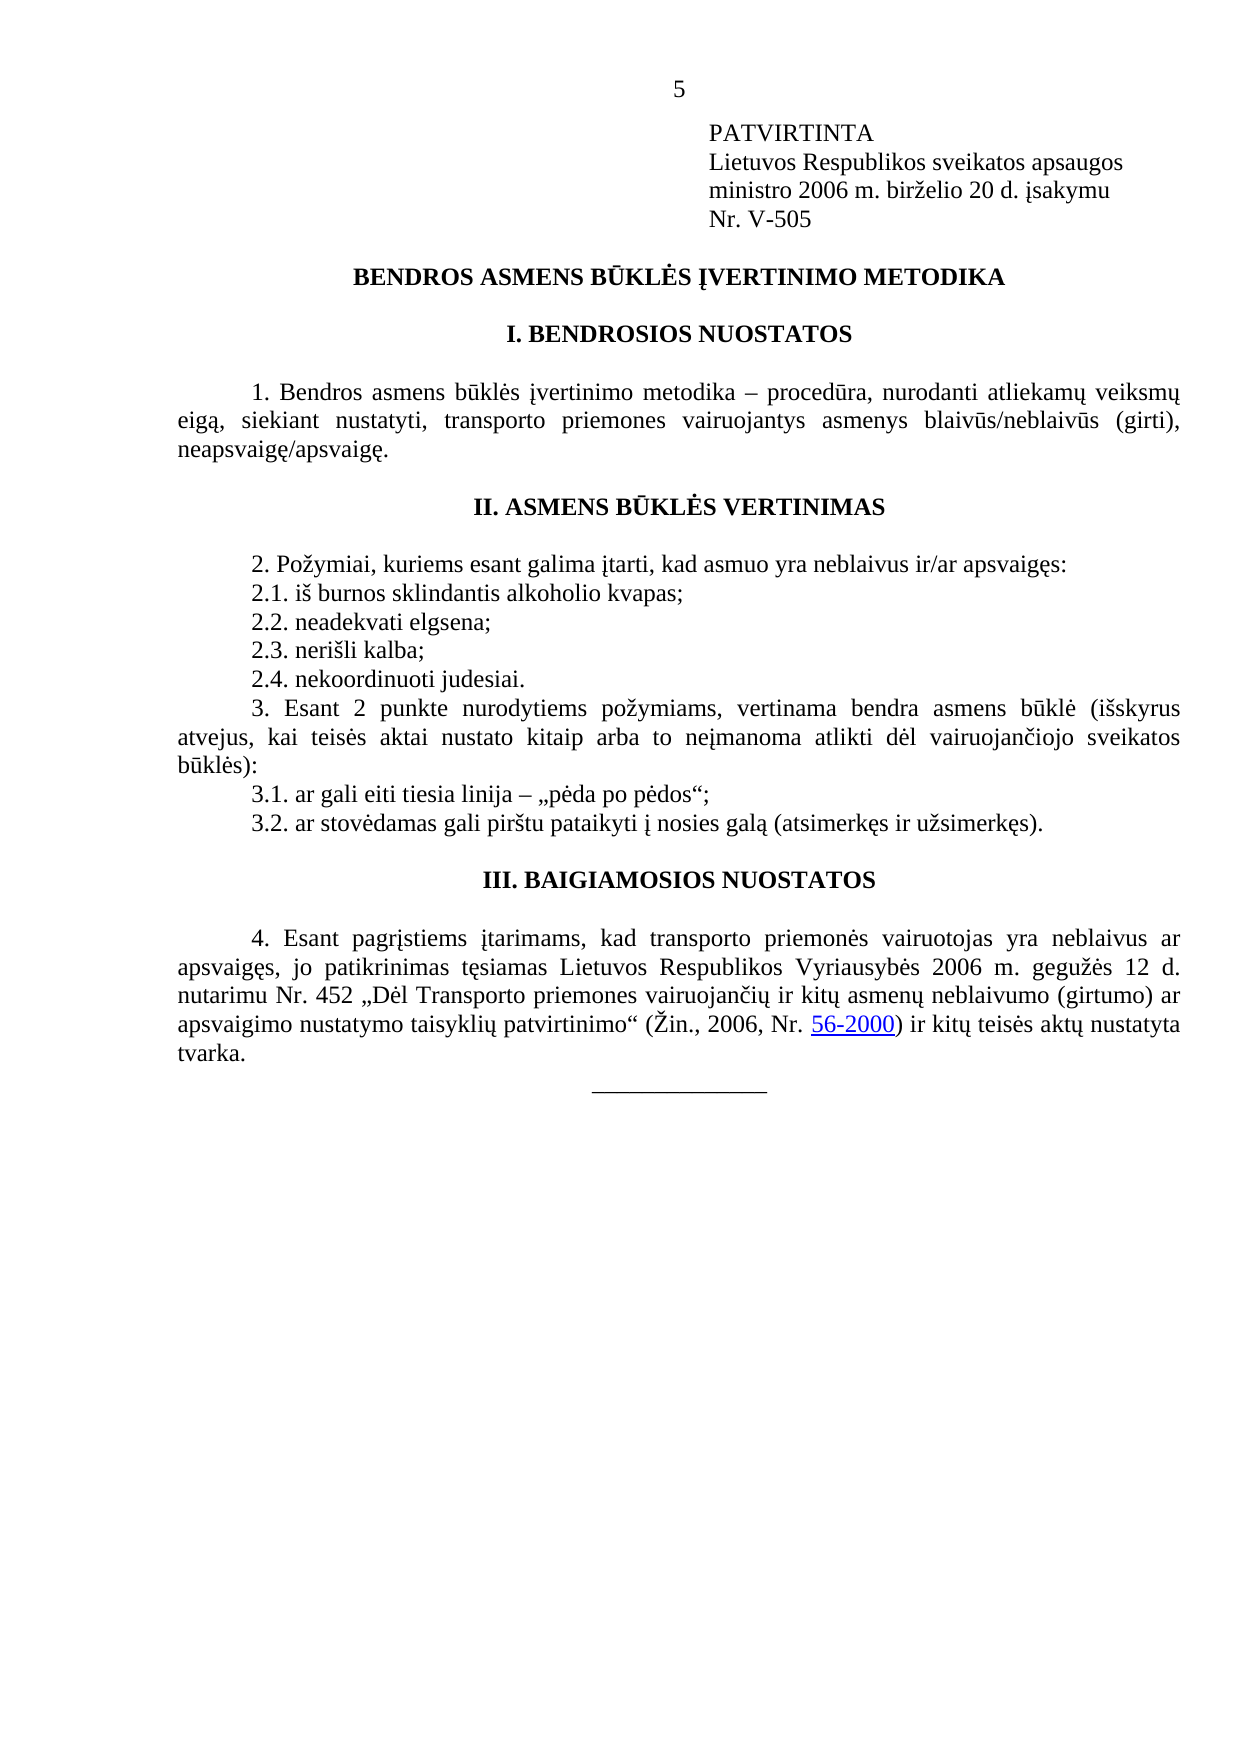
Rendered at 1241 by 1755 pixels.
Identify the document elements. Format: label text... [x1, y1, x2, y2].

text ______________ [177, 1067, 1181, 1096]
text ministro 2006 m. birželio 20 d. įsakymu [177, 176, 1181, 204]
text 3. Esant 2 punkte nurodytiems požymiams, vertinama bendra asmens būklė (išskyrus atvejus, kai teisės aktai nustato kitaip arba to neįmanoma atlikti dėl vairuojančiojo sveikatos būklės): [177, 693, 1181, 779]
text 2.4. nekoordinuoti judesiai. [177, 664, 1181, 693]
text 2.1. iš burnos sklindantis alkoholio kvapas; [177, 578, 1181, 607]
text PATVIRTINTA [709, 118, 1181, 147]
text 2. Požymiai, kuriems esant galima įtarti, kad asmuo yra neblaivus ir/ar apsvaigęs: [177, 549, 1181, 578]
text 1. Bendros asmens būklės įvertinimo metodika – procedūra, nurodanti atliekamų veiksmų eigą, siekiant nustatyti, transporto priemones vairuojantys asmenys blaivūs/neblaivūs (girti), neapsvaigę/apsvaigę. [177, 377, 1181, 463]
text 3.1. ar gali eiti tiesia linija – „pėda po pėdos“; [177, 779, 1181, 808]
text BENDROS ASMENS BŪKLĖS ĮVERTINIMO METODIKA [177, 262, 1181, 291]
text I. BENDROSIOS NUOSTATOS [177, 319, 1181, 348]
text 2.2. neadekvati elgsena; [177, 607, 1181, 636]
text 4. Esant pagrįstiems įtarimams, kad transporto priemonės vairuotojas yra neblaivus ar apsvaigęs, jo patikrinimas tęsiamas Lietuvos Respublikos Vyriausybės 2006 m. gegužės 12 d. nutarimu Nr. 452 „Dėl Transporto priemones vairuojančių ir kitų asmenų neblaivumo (girtumo) ar apsvaigimo nustatymo taisyklių patvirtinimo“ (Žin., 2006, Nr. 56-2000) ir kitų teisės aktų nustatyta tvarka. [177, 923, 1181, 1067]
text III. BAIGIAMOSIOS NUOSTATOS [177, 866, 1181, 894]
text 3.2. ar stovėdamas gali pirštu pataikyti į nosies galą (atsimerkęs ir užsimerkęs). [177, 808, 1181, 837]
text Lietuvos Respublikos sveikatos apsaugos [177, 147, 1181, 176]
text 2.3. nerišli kalba; [177, 636, 1181, 664]
text II. ASMENS BŪKLĖS VERTINIMAS [177, 492, 1181, 521]
text Nr. V-505 [177, 204, 1181, 233]
